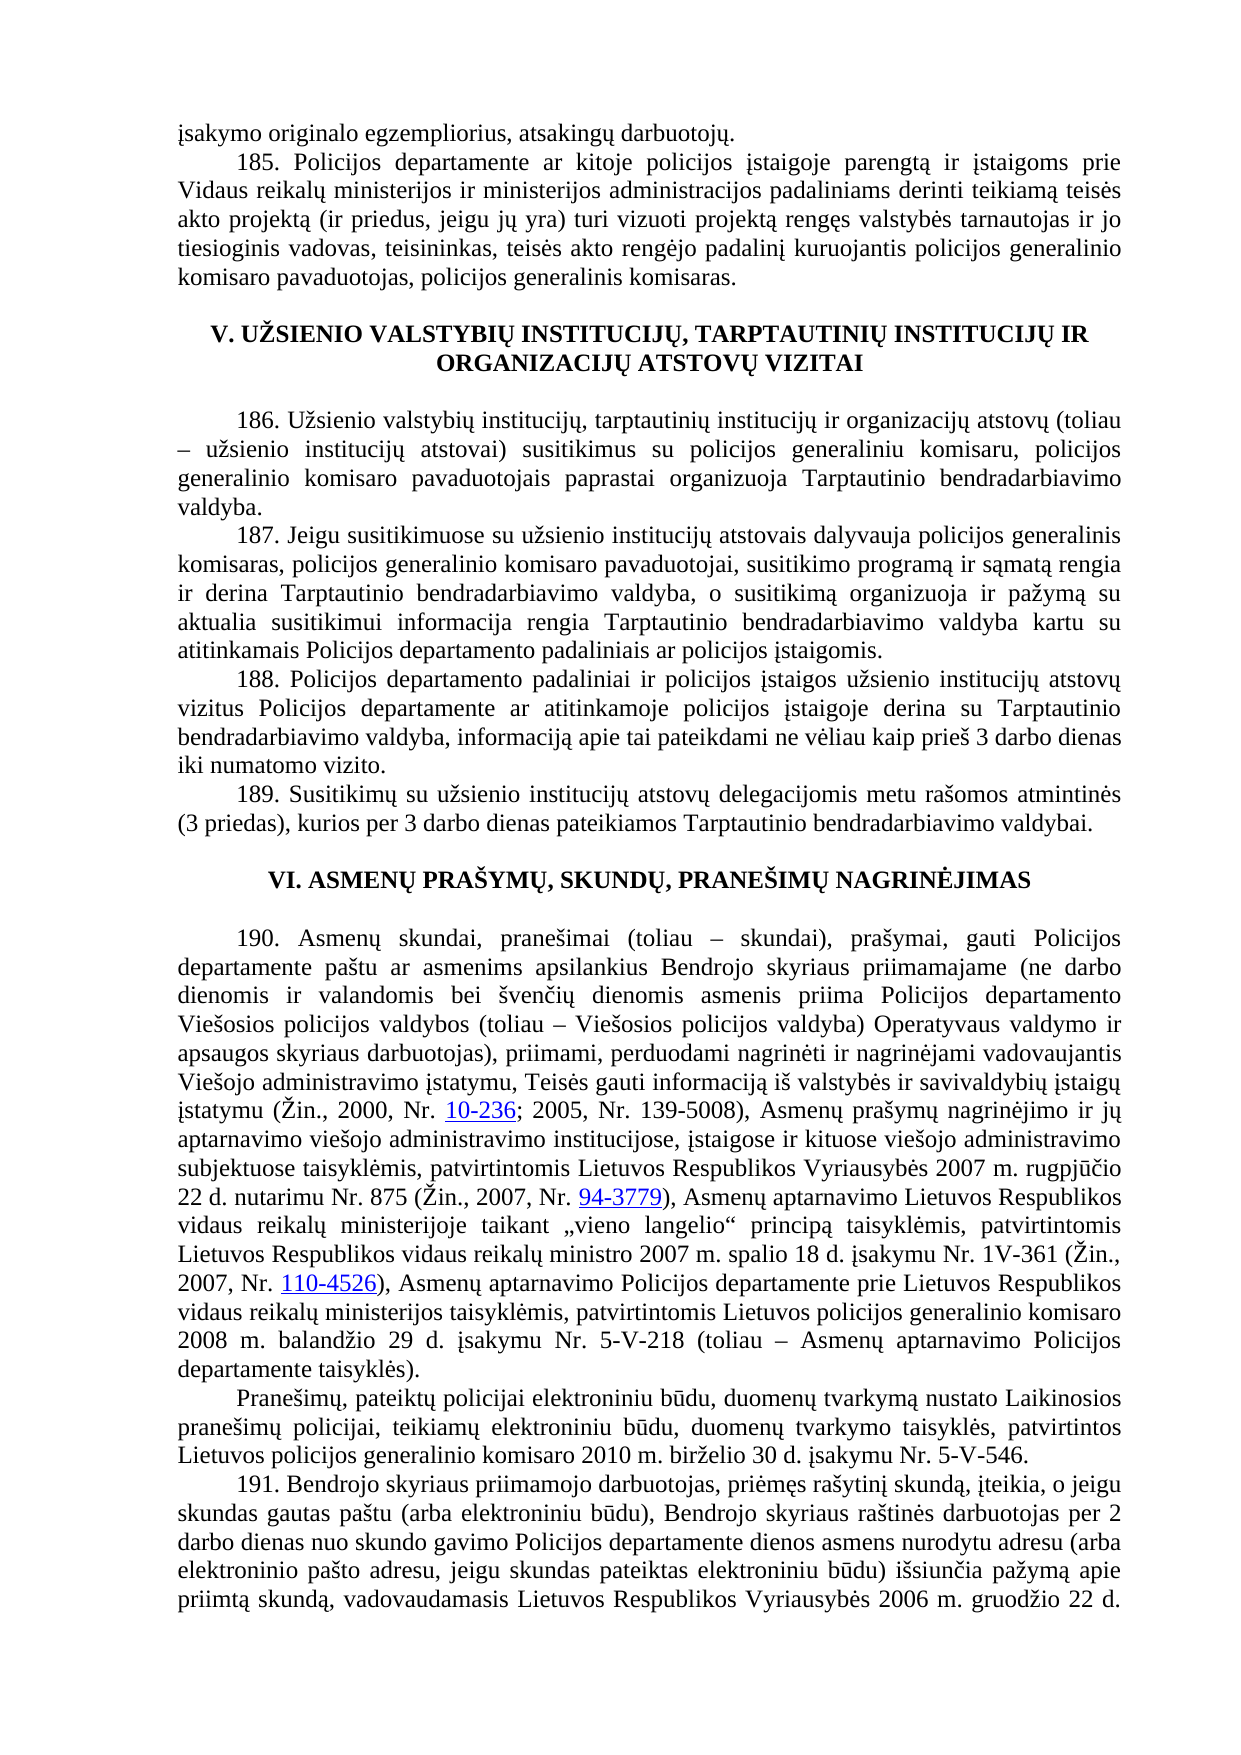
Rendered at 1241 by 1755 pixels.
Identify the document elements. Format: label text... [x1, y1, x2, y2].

text 187. Jeigu susitikimuose su užsienio institucijų atstovais dalyvauja policijos generalinis komisaras, policijos generalinio komisaro pavaduotojai, susitikimo programą ir sąmatą rengia ir derina Tarptautinio bendradarbiavimo valdyba, o susitikimą organizuoja ir pažymą su aktualia susitikimui informacija rengia Tarptautinio bendradarbiavimo valdyba kartu su atitinkamais Policijos departamento padaliniais ar policijos įstaigomis. [177, 521, 1122, 664]
text įsakymo originalo egzempliorius, atsakingų darbuotojų. [177, 118, 1122, 147]
text 188. Policijos departamento padaliniai ir policijos įstaigos užsienio institucijų atstovų vizitus Policijos departamente ar atitinkamoje policijos įstaigoje derina su Tarptautinio bendradarbiavimo valdyba, informaciją apie tai pateikdami ne vėliau kaip prieš 3 darbo dienas iki numatomo vizito. [177, 664, 1122, 779]
text 185. Policijos departamente ar kitoje policijos įstaigoje parengtą ir įstaigoms prie Vidaus reikalų ministerijos ir ministerijos administracijos padaliniams derinti teikiamą teisės akto projektą (ir priedus, jeigu jų yra) turi vizuoti projektą rengęs valstybės tarnautojas ir jo tiesioginis vadovas, teisininkas, teisės akto rengėjo padalinį kuruojantis policijos generalinio komisaro pavaduotojas, policijos generalinis komisaras. [177, 147, 1122, 291]
text 190. Asmenų skundai, pranešimai (toliau – skundai), prašymai, gauti Policijos departamente paštu ar asmenims apsilankius Bendrojo skyriaus priimamajame (ne darbo dienomis ir valandomis bei švenčių dienomis asmenis priima Policijos departamento Viešosios policijos valdybos (toliau – Viešosios policijos valdyba) Operatyvaus valdymo ir apsaugos skyriaus darbuotojas), priimami, perduodami nagrinėti ir nagrinėjami vadovaujantis Viešojo administravimo įstatymu, Teisės gauti informaciją iš valstybės ir savivaldybių įstaigų įstatymu (Žin., 2000, Nr. 10-236; 2005, Nr. 139-5008), Asmenų prašymų nagrinėjimo ir jų aptarnavimo viešojo administravimo institucijose, įstaigose ir kituose viešojo administravimo subjektuose taisyklėmis, patvirtintomis Lietuvos Respublikos Vyriausybės 2007 m. rugpjūčio 22 d. nutarimu Nr. 875 (Žin., 2007, Nr. 94-3779), Asmenų aptarnavimo Lietuvos Respublikos vidaus reikalų ministerijoje taikant „vieno langelio“ principą taisyklėmis, patvirtintomis Lietuvos Respublikos vidaus reikalų ministro 2007 m. spalio 18 d. įsakymu Nr. 1V-361 (Žin., 2007, Nr. 110-4526), Asmenų aptarnavimo Policijos departamente prie Lietuvos Respublikos vidaus reikalų ministerijos taisyklėmis, patvirtintomis Lietuvos policijos generalinio komisaro 2008 m. balandžio 29 d. įsakymu Nr. 5-V-218 (toliau – Asmenų aptarnavimo Policijos departamente taisyklės). [177, 923, 1122, 1383]
text 191. Bendrojo skyriaus priimamojo darbuotojas, priėmęs rašytinį skundą, įteikia, o jeigu skundas gautas paštu (arba elektroniniu būdu), Bendrojo skyriaus raštinės darbuotojas per 2 darbo dienas nuo skundo gavimo Policijos departamente dienos asmens nurodytu adresu (arba elektroninio pašto adresu, jeigu skundas pateiktas elektroniniu būdu) išsiunčia pažymą apie priimtą skundą, vadovaudamasis Lietuvos Respublikos Vyriausybės 2006 m. gruodžio 22 d. [177, 1469, 1122, 1613]
text VI. ASMENŲ PRAŠYMŲ, SKUNDŲ, PRANEŠIMŲ NAGRINĖJIMAS [177, 866, 1122, 894]
text V. UŽSIENIO VALSTYBIŲ INSTITUCIJŲ, TARPTAUTINIŲ INSTITUCIJŲ IR ORGANIZACIJŲ ATSTOVŲ VIZITAI [177, 319, 1122, 377]
text Pranešimų, pateiktų policijai elektroniniu būdu, duomenų tvarkymą nustato Laikinosios pranešimų policijai, teikiamų elektroniniu būdu, duomenų tvarkymo taisyklės, patvirtintos Lietuvos policijos generalinio komisaro 2010 m. birželio 30 d. įsakymu Nr. 5-V-546. [177, 1383, 1122, 1469]
text 186. Užsienio valstybių institucijų, tarptautinių institucijų ir organizacijų atstovų (toliau – užsienio institucijų atstovai) susitikimus su policijos generaliniu komisaru, policijos generalinio komisaro pavaduotojais paprastai organizuoja Tarptautinio bendradarbiavimo valdyba. [177, 406, 1122, 521]
text 189. Susitikimų su užsienio institucijų atstovų delegacijomis metu rašomos atmintinės (3 priedas), kurios per 3 darbo dienas pateikiamos Tarptautinio bendradarbiavimo valdybai. [177, 779, 1122, 837]
